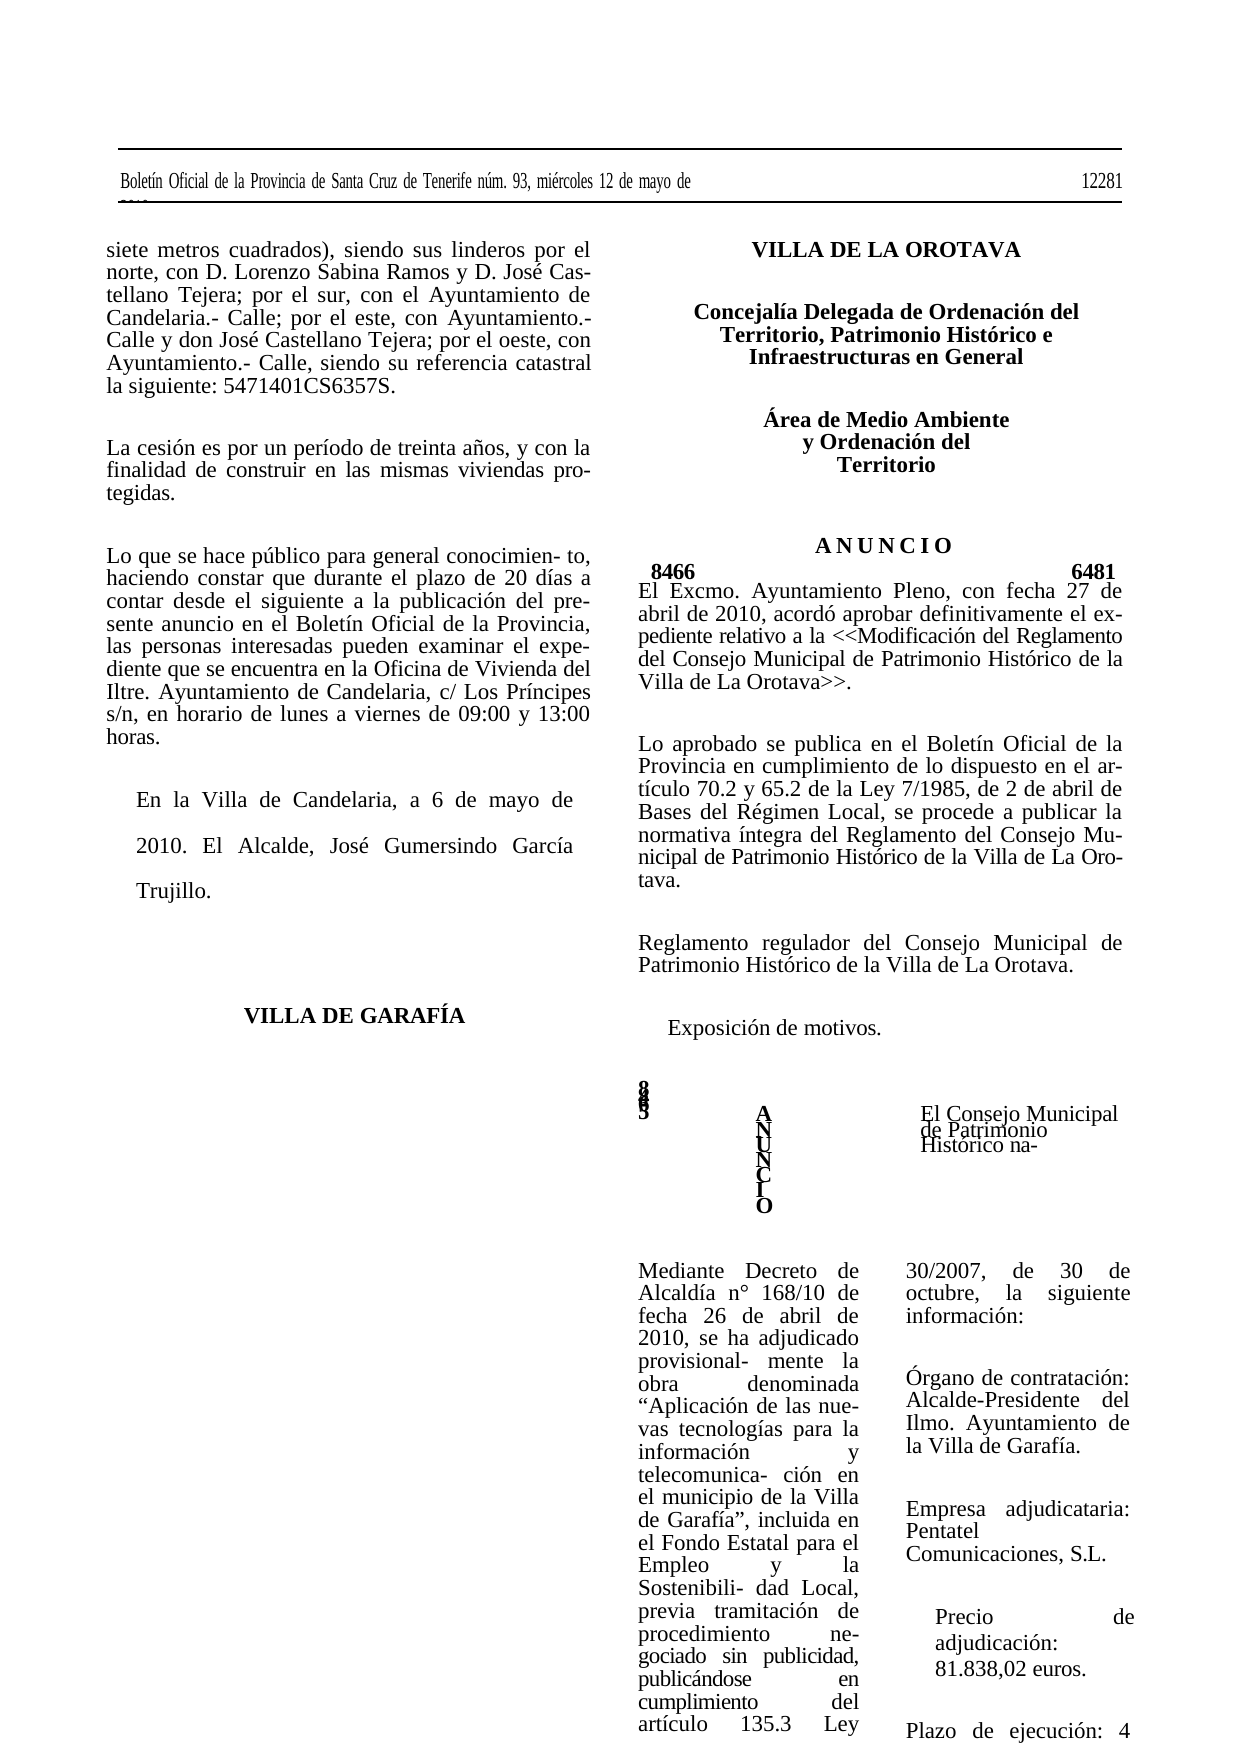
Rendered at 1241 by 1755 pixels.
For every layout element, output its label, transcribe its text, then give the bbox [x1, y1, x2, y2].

subtitle 8466 ANUNCIO 6481 [638, 514, 1129, 563]
text Plazo de ejecución: 4 [906, 1721, 1130, 1743]
text El Excmo. Ayuntamiento Pleno, con fecha 27 de abril de 2010, acordó aprobar definitivamente el ex- pediente relativo a la <<Modificación del Reglamento del Consejo Municipal de Patrimonio Histórico de la Villa de La Orotava>>. [638, 581, 1123, 694]
text Precio de adjudicación: 81.838,02 euros. [935, 1603, 1134, 1682]
text Empresa adjudicataria: Pentatel Comunicaciones, S.L. [906, 1498, 1130, 1566]
text Mediante Decreto de Alcaldía n° 168/10 de fecha 26 de abril de 2010, se ha adjudicado provisional- mente la obra denominada “Aplicación de las nue- vas tecnologías para la información y telecomunica- ción en el municipio de la Villa de Garafía”, incluida en el Fondo Estatal para el Empleo y la Sostenibili- dad Local, previa tramitación de procedimiento ne- gociado sin publicidad, publicándose en cumplimiento del artículo 135.3 Ley [638, 1260, 859, 1737]
text Concejalía Delegada de Ordenación del Territorio, Patrimonio Histórico e Infraestructuras en General [693, 302, 1079, 370]
subtitle VILLA DE GARAFÍA [243, 1002, 596, 1028]
text siete metros cuadrados), siendo sus linderos por el norte, con D. Lorenzo Sabina Ramos y D. José Cas- tellano Tejera; por el sur, con el Ayuntamiento de Candelaria.- Calle; por el este, con Ayuntamiento.- Calle y don José Castellano Tejera; por el oeste, con Ayuntamiento.- Calle, siendo su referencia catastral la siguiente: 5471401CS6357S. [106, 239, 592, 398]
text Exposición de motivos. [667, 1014, 1134, 1041]
text La cesión es por un período de treinta años, y con la finalidad de construir en las mismas viviendas pro- tegidas. [106, 438, 591, 506]
text Lo que se hace público para general conocimien- to, haciendo constar que durante el plazo de 20 días a contar desde el siguiente a la publicación del pre- sente anuncio en el Boletín Oficial de la Provincia, las personas interesadas pueden examinar el expe- diente que se encuentra en la Oficina de Vivienda del Iltre. Ayuntamiento de Candelaria, c/ Los Príncipes s/n, en horario de lunes a viernes de 09:00 y 13:00 horas. [106, 545, 591, 749]
text En la Villa de Candelaria, a 6 de mayo de 2010. El Alcalde, José Gumersindo García Trujillo. [136, 786, 573, 904]
text Reglamento regulador del Consejo Municipal de Patrimonio Histórico de la Villa de La Orotava. [638, 932, 1123, 977]
text Área de Medio Ambiente y Ordenación del Territorio [755, 409, 1017, 477]
subtitle ANUNCIO [755, 1110, 774, 1216]
text El Consejo Municipal de Patrimonio Histórico na- [920, 1110, 1134, 1155]
text Órgano de contratación: Alcalde-Presidente del Ilmo. Ayuntamiento de la Villa de Garafía. [906, 1368, 1130, 1458]
text VILLA DE LA OROTAVA [693, 236, 1079, 263]
text Lo aprobado se publica en el Boletín Oficial de la Provincia en cumplimiento de lo dispuesto en el ar- tículo 70.2 y 65.2 de la Ley 7/1985, de 2 de abril de Bases del Régimen Local, se procede a publicar la normativa íntegra del Reglamento del Consejo Mu- nicipal de Patrimonio Histórico de la Villa de La Oro- tava. [638, 734, 1123, 892]
text 30/2007, de 30 de octubre, la siguiente información: [906, 1260, 1130, 1328]
